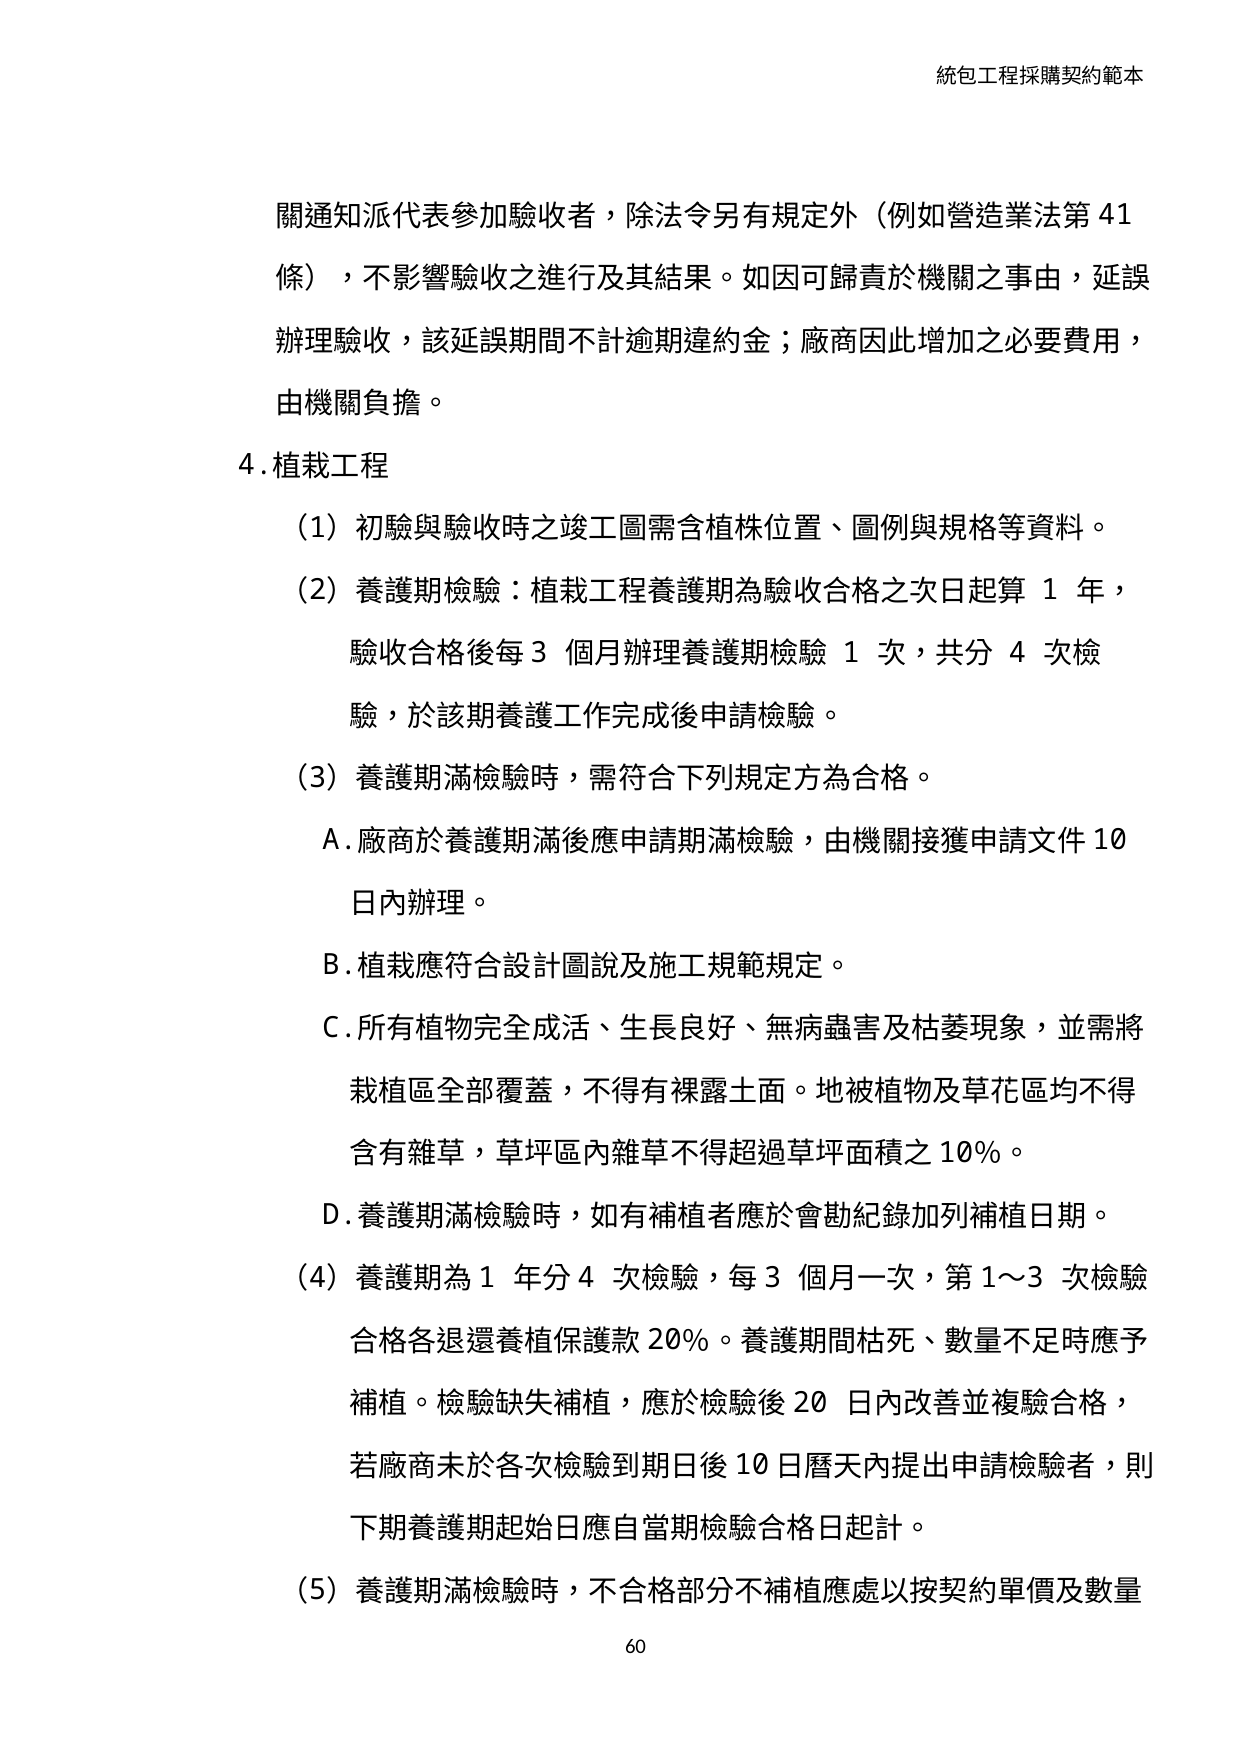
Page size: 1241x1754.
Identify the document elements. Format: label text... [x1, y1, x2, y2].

table_cell [239, 984, 281, 1172]
table_cell C.所有植物完全成活、生長良好、無病蟲害及枯萎現象，並需將栽植區全部覆蓋，不得有裸露土面。地被植物及草花區均不得含有雜草，草坪區內雜草不得超過草坪面積之10％。 [324, 984, 1167, 1172]
table_cell [154, 422, 197, 484]
table_cell [154, 984, 197, 1172]
table_cell [197, 797, 239, 922]
table_cell [154, 922, 197, 984]
table_cell [154, 1547, 197, 1609]
table_cell [154, 1234, 197, 1547]
table_cell [239, 547, 281, 734]
table_cell [154, 547, 197, 734]
table_cell [239, 484, 281, 547]
table_cell [154, 797, 197, 922]
table_cell [239, 1234, 281, 1547]
table_cell [281, 922, 323, 984]
table_cell [154, 172, 197, 422]
table_cell [281, 1172, 323, 1234]
table_cell （1）初驗與驗收時之竣工圖需含植株位置、圖例與規格等資料。 [281, 484, 1167, 547]
table_cell [197, 547, 239, 734]
table_cell [197, 1547, 239, 1609]
table_cell [154, 1172, 197, 1234]
table_cell （4）養護期為1 年分4 次檢驗，每3 個月一次，第1～3 次檢驗合格各退還養植保護款20％。養護期間枯死、數量不足時應予補植。檢驗缺失補植，應於檢驗後20 日內改善並複驗合格，若廠商未於各次檢驗到期日後10日曆天內提出申請檢驗者，則下期養護期起始日應自當期檢驗合格日起計。 [281, 1234, 1167, 1547]
table_cell [239, 1172, 281, 1234]
table_cell D.養護期滿檢驗時，如有補植者應於會勘紀錄加列補植日期。 [324, 1172, 1167, 1234]
table_cell [154, 734, 197, 797]
table_cell [197, 984, 239, 1172]
table_cell （5）養護期滿檢驗時，不合格部分不補植應處以按契約單價及數量 [281, 1547, 1167, 1609]
table_cell [239, 922, 281, 984]
table_cell [239, 1547, 281, 1609]
table_cell B.植栽應符合設計圖說及施工規範規定。 [324, 922, 1167, 984]
table_cell （3）養護期滿檢驗時，需符合下列規定方為合格。 [281, 734, 1167, 797]
table_cell 4.植栽工程 [239, 422, 1167, 484]
table_cell [197, 172, 239, 422]
table_cell [239, 734, 281, 797]
table_cell （2）養護期檢驗：植栽工程養護期為驗收合格之次日起算 1 年，驗收合格後每3 個月辦理養護期檢驗 1 次，共分 4 次檢驗，於該期養護工作完成後申請檢驗。 [281, 547, 1167, 734]
table_cell [281, 797, 323, 922]
table_cell [239, 797, 281, 922]
table_cell [197, 484, 239, 547]
table_cell [197, 734, 239, 797]
table_cell [197, 422, 239, 484]
table_cell [197, 1172, 239, 1234]
table_cell [197, 922, 239, 984]
table_cell [197, 1234, 239, 1547]
table_cell A.廠商於養護期滿後應申請期滿檢驗，由機關接獲申請文件10 日內辦理。 [324, 797, 1167, 922]
table_cell 關通知派代表參加驗收者，除法令另有規定外（例如營造業法第41 條），不影響驗收之進行及其結果。如因可歸責於機關之事由，延誤辦理驗收，該延誤期間不計逾期違約金；廠商因此增加之必要費用，由機關負擔。 [239, 172, 1167, 422]
table_cell [281, 984, 323, 1172]
table_cell [154, 484, 197, 547]
